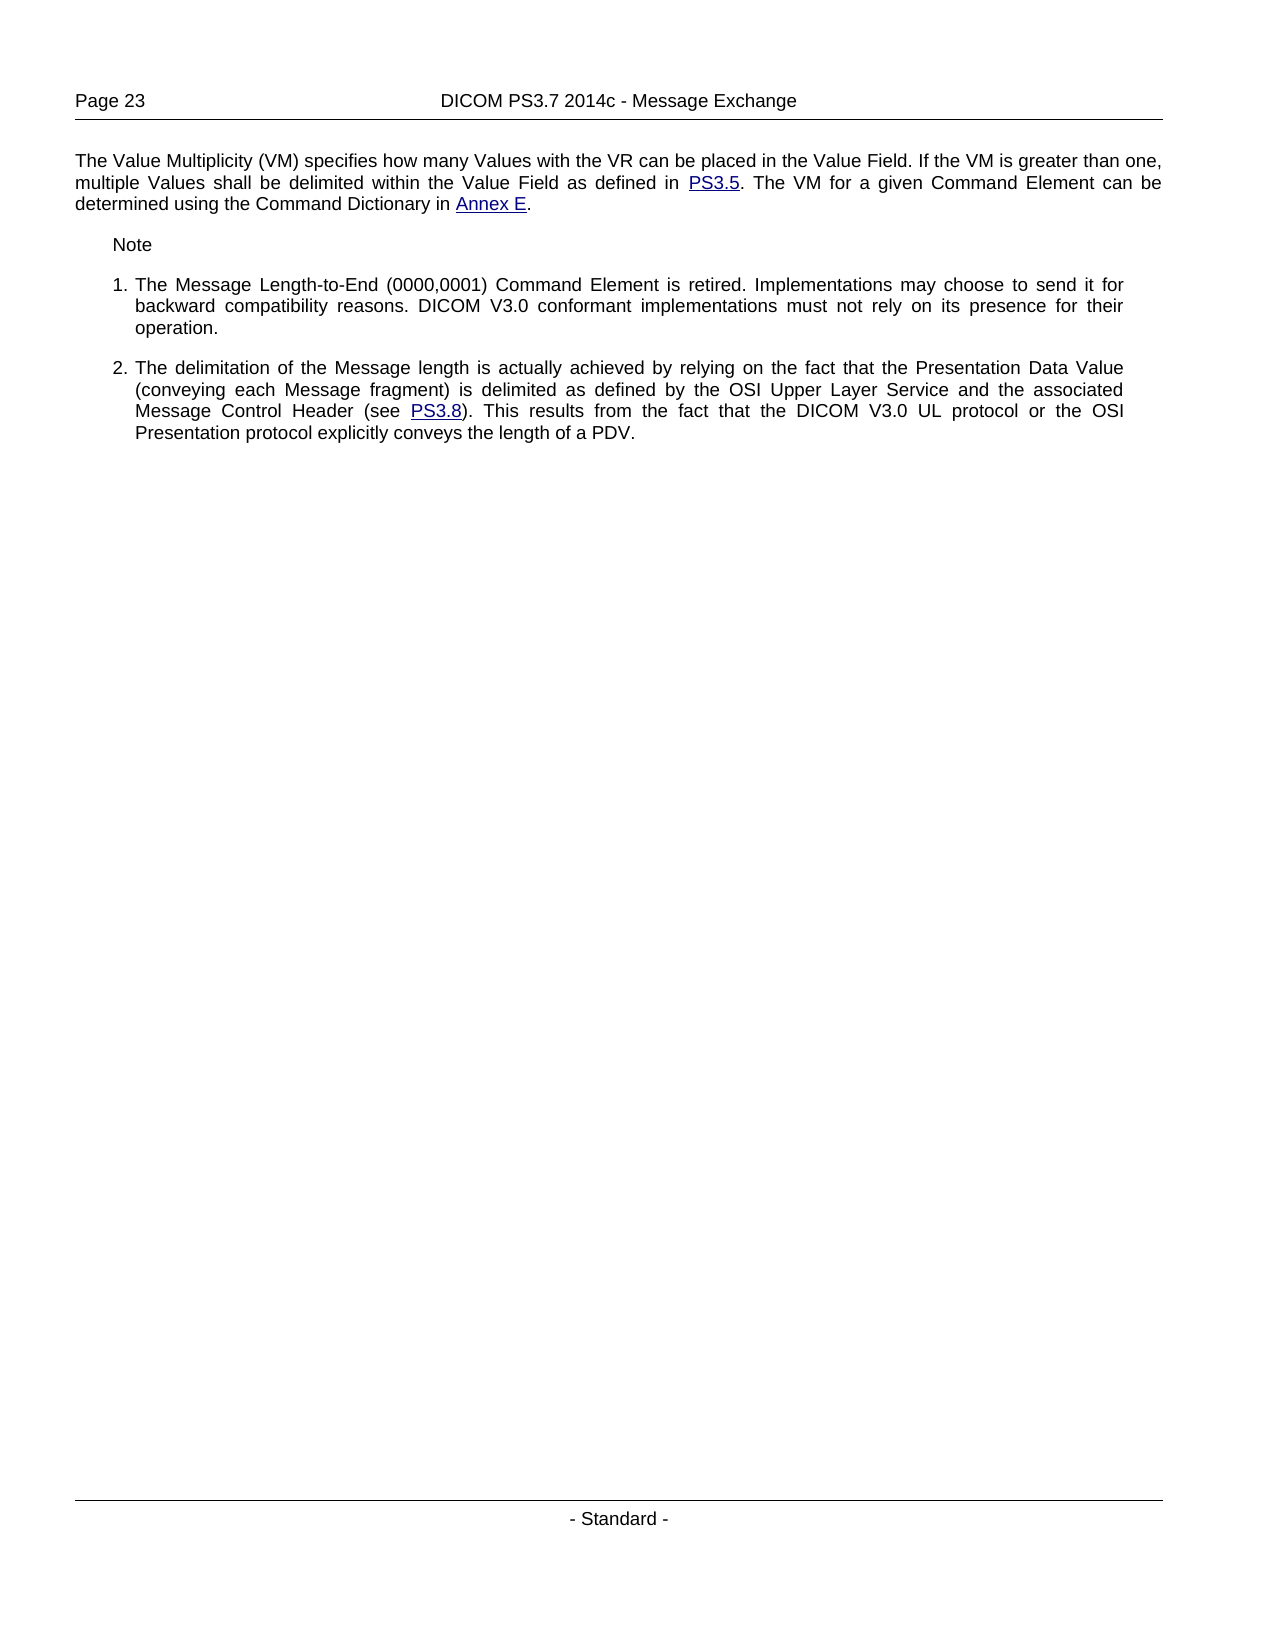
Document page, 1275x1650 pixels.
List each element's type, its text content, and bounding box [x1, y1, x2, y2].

list The Message Length-to-End (0000,0001) Command Element is retired. Implementations may choose to send it for backward compatibility reasons. DICOM V3.0 conformant implementations must not rely on its presence for their operation. [112, 274, 1125, 338]
text Note [112, 233, 1125, 255]
text The Value Multiplicity (VM) specifies how many Values with the VR can be placed in the Value Field. If the VM is greater than one, multiple Values shall be delimited within the Value Field as defined in PS3.5. The VM for a given Command Element can be determined using the Command Dictionary in Annex E. [75, 150, 1162, 215]
list The delimitation of the Message length is actually achieved by relying on the fact that the Presentation Data Value (conveying each Message fragment) is delimited as defined by the OSI Upper Layer Service and the associated Message Control Header (see PS3.8). This results from the fact that the DICOM V3.0 UL protocol or the OSI Presentation protocol explicitly conveys the length of a PDV. [112, 357, 1125, 443]
